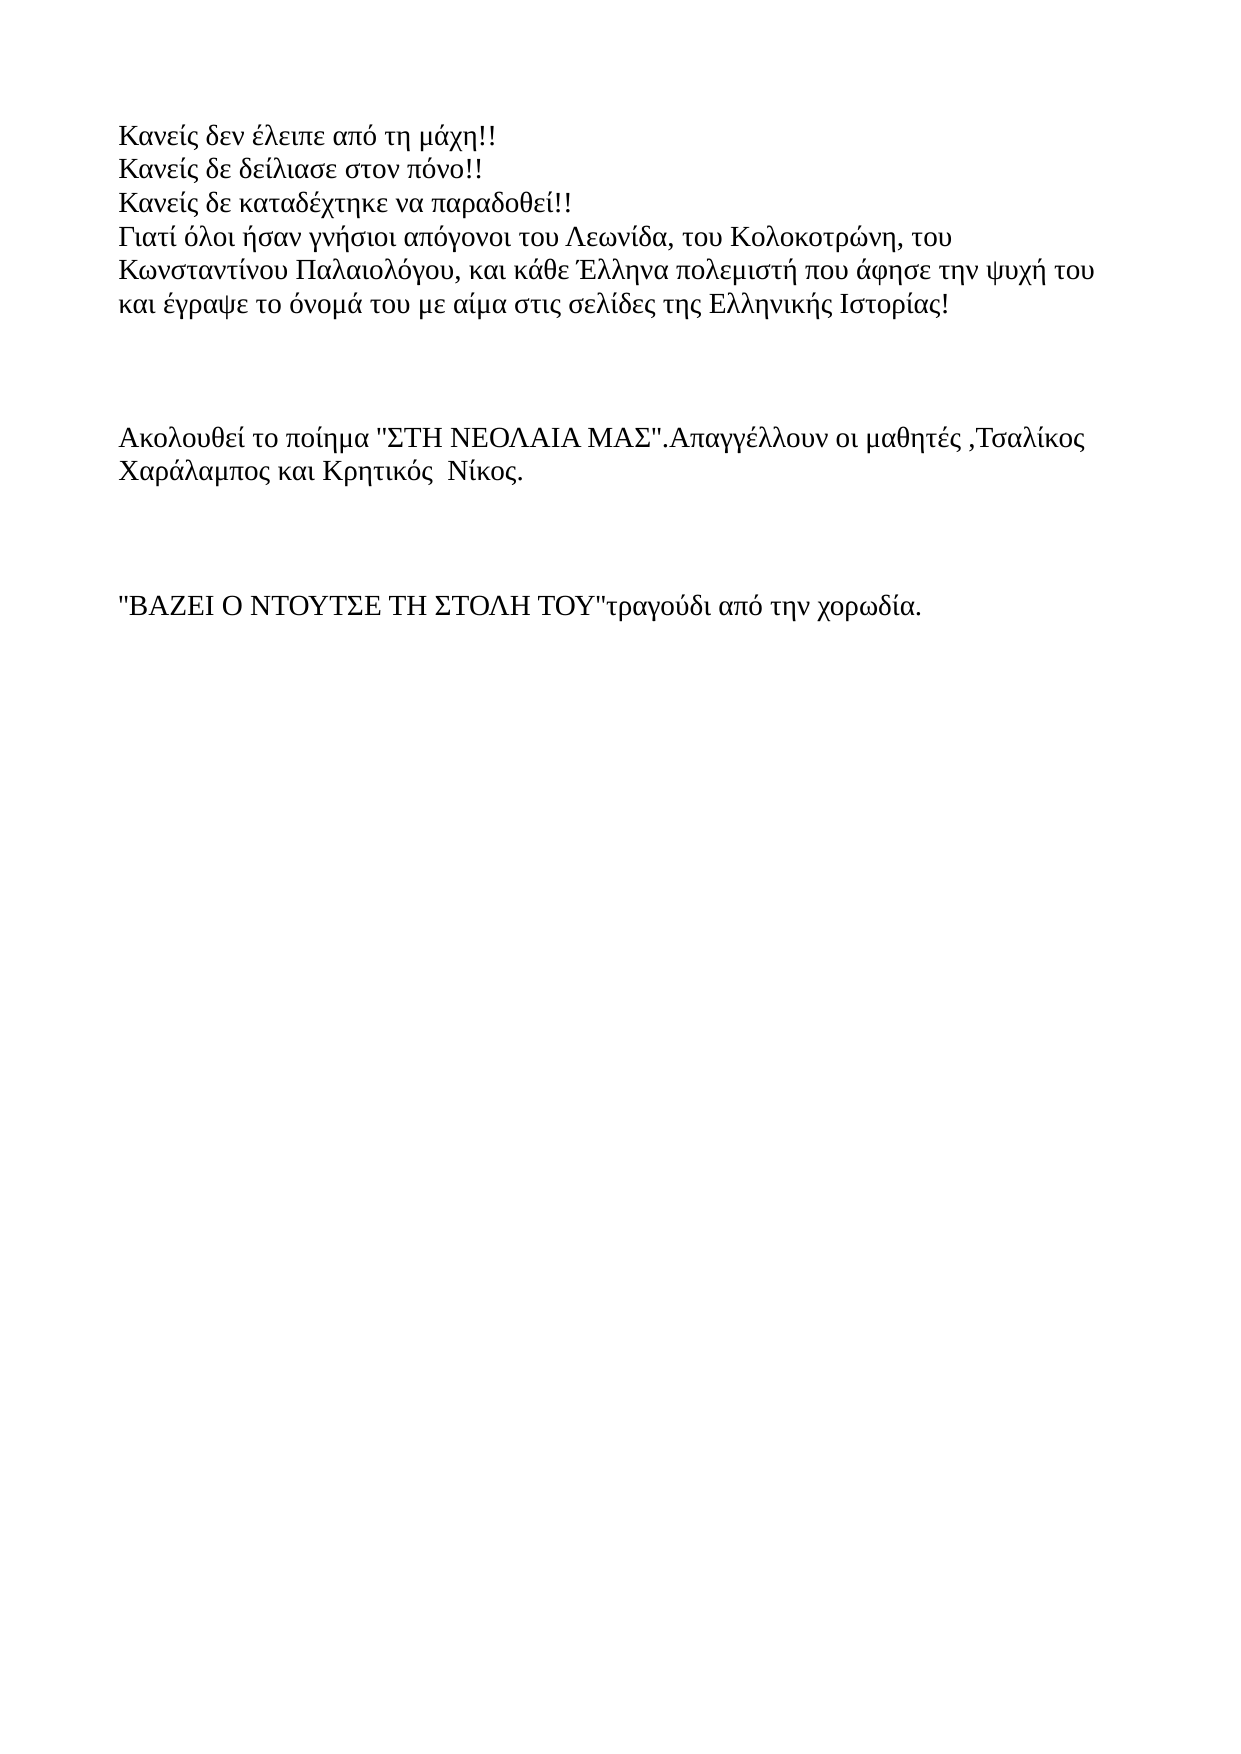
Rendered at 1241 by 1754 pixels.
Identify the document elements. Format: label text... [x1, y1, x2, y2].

text Κανείς δεν έλειπε από τη μάχη!! [118, 118, 1122, 152]
text Κανείς δε δείλιασε στον πόνο!! [118, 152, 1122, 185]
text ''ΒΑΖΕΙ Ο ΝΤΟΥΤΣΕ ΤΗ ΣΤΟΛΗ ΤΟΥ''τραγούδι από την χορωδία. [118, 588, 1122, 621]
text Κανείς δε καταδέχτηκε να παραδοθεί!! [118, 185, 1122, 219]
text Ακολουθεί το ποίημα ''ΣΤΗ ΝΕΟΛΑΙΑ ΜΑΣ''.Απαγγέλλουν οι μαθητές ,Τσαλίκος Χαράλαμπος και Κρητικός Νίκος. [118, 420, 1122, 487]
text Γιατί όλοι ήσαν γνήσιοι απόγονοι του Λεωνίδα, του Κολοκοτρώνη, του Κωνσταντίνου Παλαιολόγου, και κάθε Έλληνα πολεμιστή που άφησε την ψυχή του και έγραψε το όνομά του με αίμα στις σελίδες της Ελληνικής Ιστορίας! [118, 219, 1122, 319]
